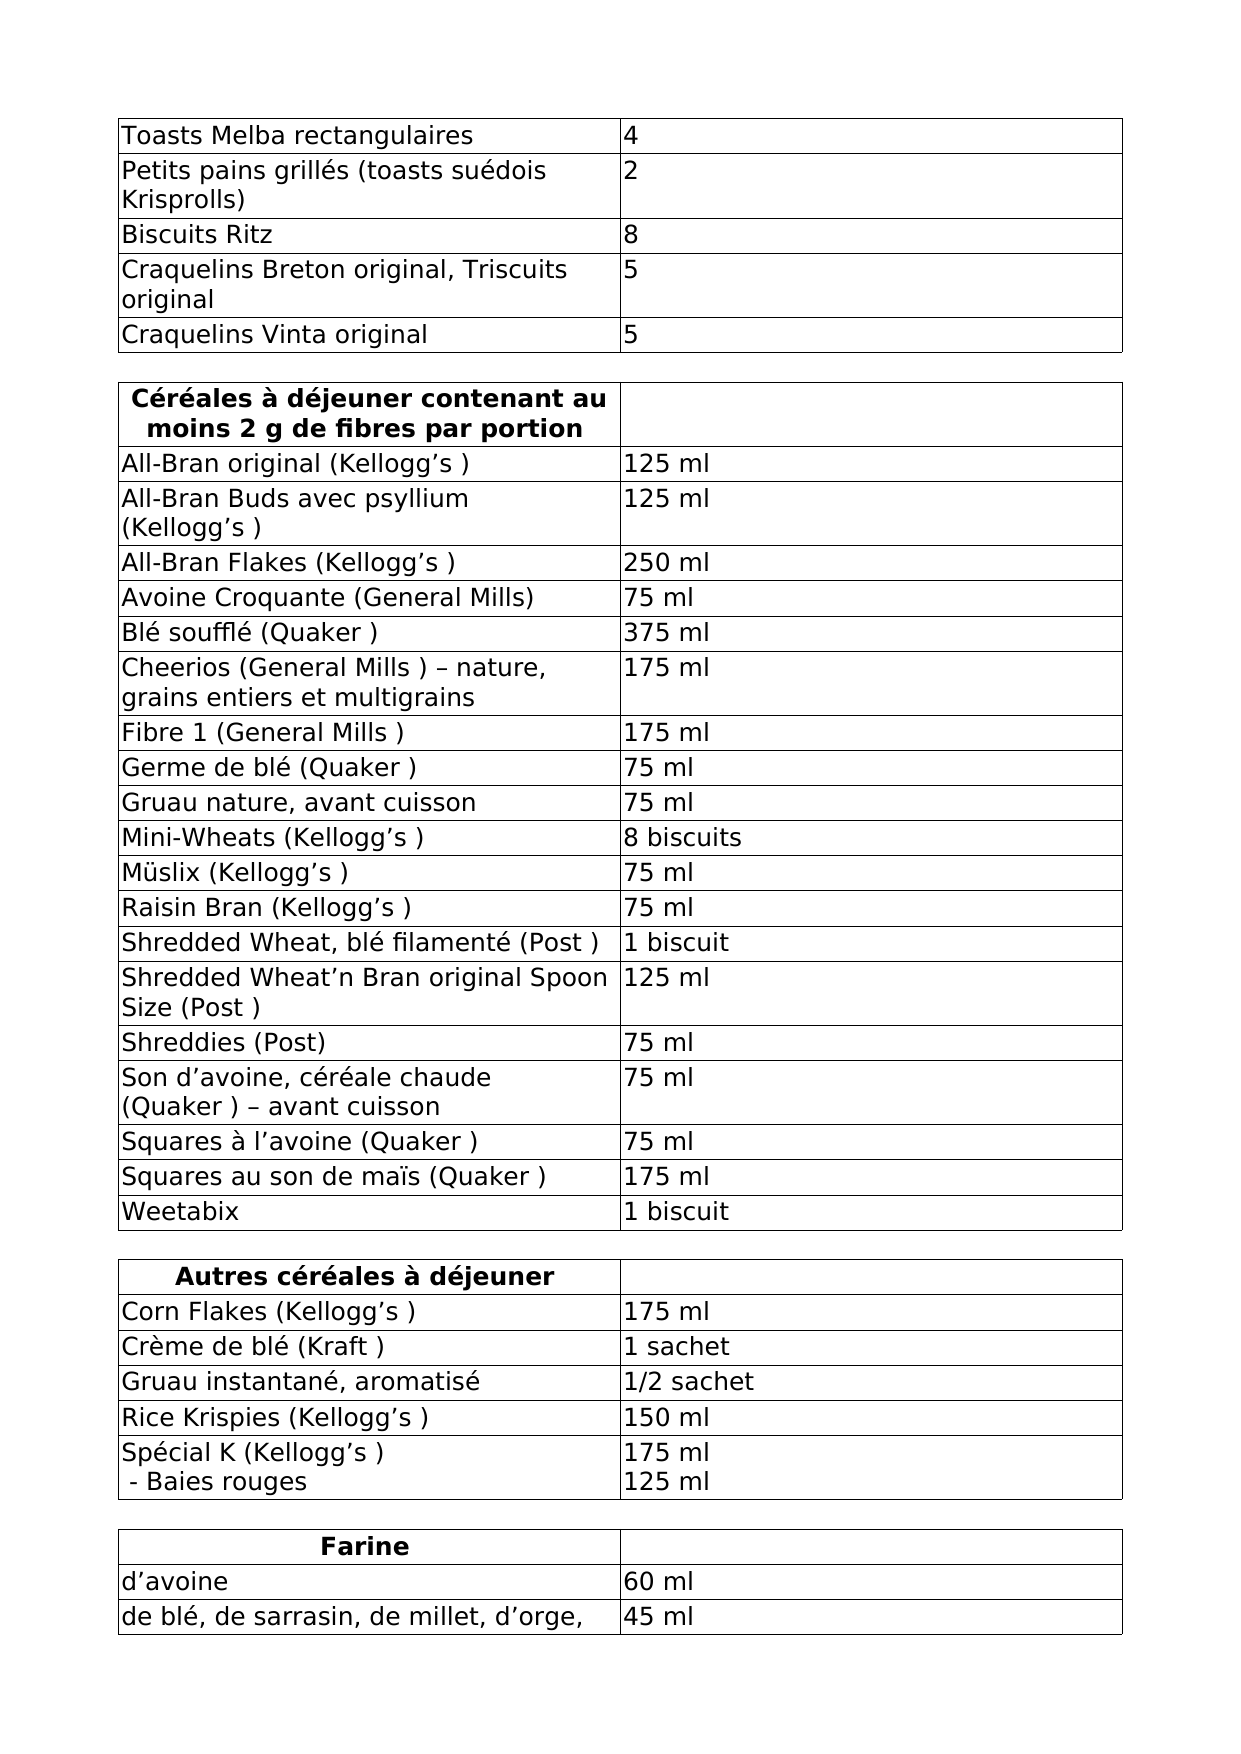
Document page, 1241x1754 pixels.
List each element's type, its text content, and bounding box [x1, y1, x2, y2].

table_cell 8 [621, 219, 1122, 253]
table_cell Squares au son de maïs (Quaker ) [119, 1160, 620, 1194]
table_cell de blé, de sarrasin, de millet, d’orge, [119, 1600, 620, 1634]
table_cell 75 ml [621, 856, 1122, 890]
table_cell Raisin Bran (Kellogg’s ) [119, 891, 620, 926]
table_cell Squares à l’avoine (Quaker ) [119, 1125, 620, 1159]
table_cell 250 ml [621, 546, 1122, 580]
table_cell Craquelins Vinta original [119, 318, 620, 352]
table_cell 75 ml [621, 1061, 1122, 1124]
table_cell 175 ml [621, 652, 1122, 715]
table_cell Müslix (Kellogg’s ) [119, 856, 620, 890]
table_cell 45 ml [621, 1600, 1122, 1634]
table_header [621, 383, 1122, 446]
table_cell 1/2 sachet [621, 1366, 1122, 1400]
table_cell Fibre 1 (General Mills ) [119, 716, 620, 750]
table_cell Son d’avoine, céréale chaude (Quaker ) – avant cuisson [119, 1061, 620, 1124]
table_cell 75 ml [621, 581, 1122, 616]
table_cell Corn Flakes (Kellogg’s ) [119, 1295, 620, 1329]
table_cell All-Bran Flakes (Kellogg’s ) [119, 546, 620, 580]
table_cell Gruau nature, avant cuisson [119, 786, 620, 820]
table_cell 75 ml [621, 1125, 1122, 1159]
table_header [621, 1530, 1122, 1564]
table_cell 125 ml [621, 962, 1122, 1025]
table_cell Avoine Croquante (General Mills) [119, 581, 620, 616]
table_cell 4 [621, 119, 1122, 153]
table_cell 75 ml [621, 891, 1122, 926]
table_cell 75 ml [621, 786, 1122, 820]
table_cell 8 biscuits [621, 821, 1122, 855]
table_cell 1 biscuit [621, 927, 1122, 961]
table_cell 5 [621, 318, 1122, 352]
table_cell Gruau instantané, aromatisé [119, 1366, 620, 1400]
table_cell 175 ml 125 ml [621, 1436, 1122, 1499]
table_header [621, 1260, 1122, 1294]
table_cell 75 ml [621, 751, 1122, 785]
table_cell Craquelins Breton original, Triscuits original [119, 254, 620, 317]
table_cell 175 ml [621, 1160, 1122, 1194]
table_header Céréales à déjeuner contenant au moins 2 g de fibres par portion [119, 383, 620, 446]
table_cell 175 ml [621, 716, 1122, 750]
table_cell 125 ml [621, 447, 1122, 481]
table_cell Cheerios (General Mills ) – nature, grains entiers et multigrains [119, 652, 620, 715]
table_cell Toasts Melba rectangulaires [119, 119, 620, 153]
table_cell Germe de blé (Quaker ) [119, 751, 620, 785]
table_header Autres céréales à déjeuner [119, 1260, 620, 1294]
table_cell Shredded Wheat, blé filamenté (Post ) [119, 927, 620, 961]
table_cell 75 ml [621, 1026, 1122, 1060]
table_cell Mini-Wheats (Kellogg’s ) [119, 821, 620, 855]
table_cell Spécial K (Kellogg’s ) - Baies rouges [119, 1436, 620, 1499]
table_cell Crème de blé (Kraft ) [119, 1331, 620, 1364]
table_cell 150 ml [621, 1401, 1122, 1435]
table_cell 175 ml [621, 1295, 1122, 1329]
table_cell Shreddies (Post) [119, 1026, 620, 1060]
table_cell Petits pains grillés (toasts suédois Krisprolls) [119, 154, 620, 217]
table_cell Shredded Wheat’n Bran original Spoon Size (Post ) [119, 962, 620, 1025]
table_cell 125 ml [621, 482, 1122, 545]
table_cell d’avoine [119, 1565, 620, 1599]
table_cell Weetabix [119, 1196, 620, 1229]
table_cell 2 [621, 154, 1122, 217]
table_cell All-Bran Buds avec psyllium (Kellogg’s ) [119, 482, 620, 545]
table_cell Biscuits Ritz [119, 219, 620, 253]
table_cell 375 ml [621, 617, 1122, 651]
table_cell 5 [621, 254, 1122, 317]
table_cell Rice Krispies (Kellogg’s ) [119, 1401, 620, 1435]
table_cell 1 sachet [621, 1331, 1122, 1364]
table_cell 60 ml [621, 1565, 1122, 1599]
table_header Farine [119, 1530, 620, 1564]
table_cell 1 biscuit [621, 1196, 1122, 1229]
table_cell Blé soufflé (Quaker ) [119, 617, 620, 651]
table_cell All-Bran original (Kellogg’s ) [119, 447, 620, 481]
